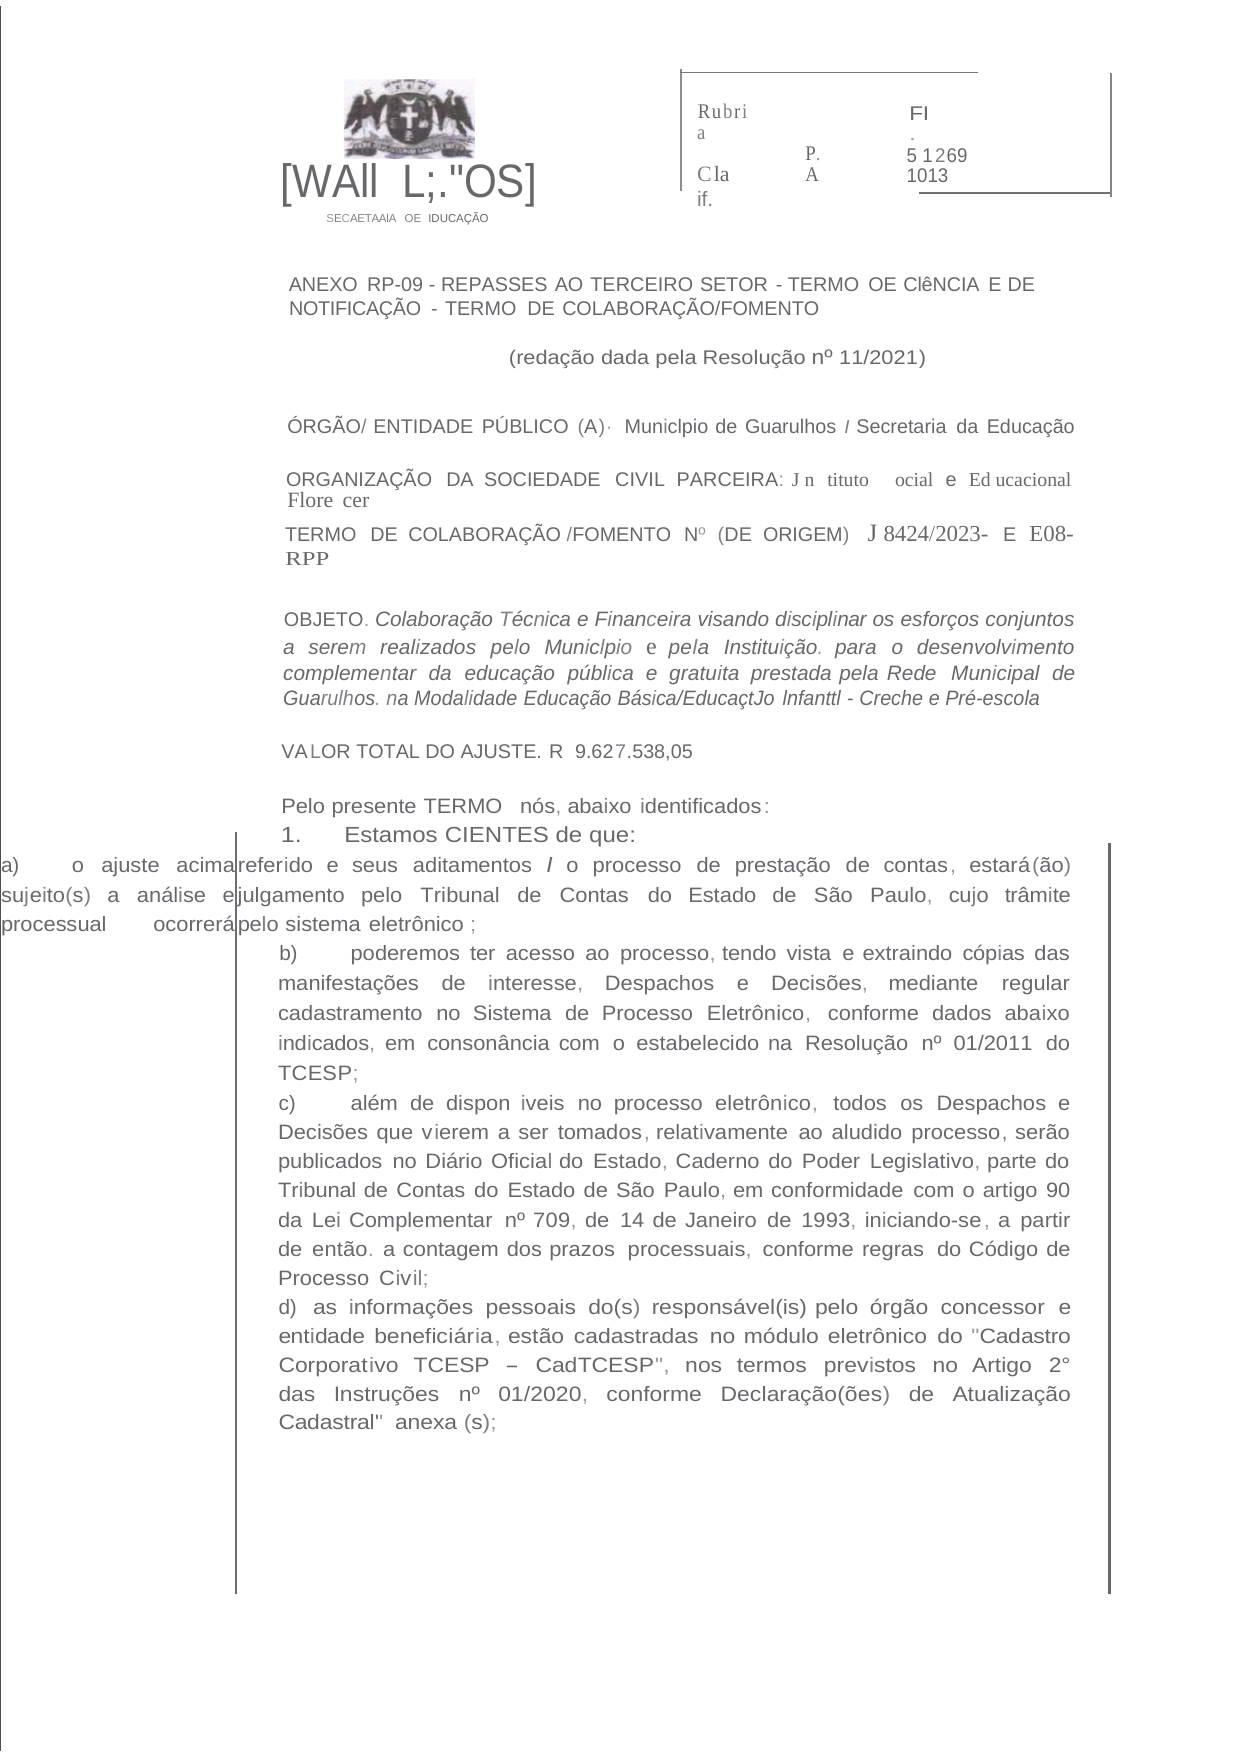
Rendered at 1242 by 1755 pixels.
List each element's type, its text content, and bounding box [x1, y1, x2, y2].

text [WAll L;."OS] [1, 158, 816, 207]
text VALOR TOTAL DO AJUSTE. R 9.627.538,05 [281, 739, 1125, 762]
text TERMO DE COLABORAÇÃO /FOMENTO Nº (DE ORIGEM) J 8424/2023- E E08- [285, 519, 1125, 548]
text SECAETAAlA OE IDUCAÇÃO [1, 212, 814, 225]
list o ajuste acima referido e seus aditamentos I o processo de prestação de contas, estará(ão) sujeito(s) a análise e julgamento pelo Tribunal de Contas do Estado de São Paulo, cujo trâmite processual ocorrerá pelo sistema eletrônico ; [237, 852, 1071, 935]
subtitle 1. Estamos CIENTES de que: [281, 822, 1125, 847]
list poderemos ter acesso ao processo, tendo vista e extraindo cópias das manifestações de interesse, Despachos e Decisões, mediante regular cadastramento no Sistema de Processo Eletrônico, conforme dados abaixo indicados, em consonância com o estabelecido na Resolução nº 01/2011 do TCESP; [278, 941, 1070, 1085]
text ANEXO RP-09 - REPASSES AO TERCEIRO SETOR - TERMO OE ClêNCIA E DE NOTIFICAÇÃO - TERMO DE COLABORAÇÃO/FOMENTO [288, 272, 1043, 319]
text (redação dada pela Resolução nº 11/2021) [509, 345, 1125, 369]
text OBJETO. Colaboração Técnica e Financeira visando disciplinar os esforços conjuntos a serem realizados pelo Municlpio e pela Instituição. para o desenvolvimento complementar da educação pública e gratuita prestada pela Rede Municipal de Guarulhos. na Modalidade Educação Básica/EducaçtJo lnfanttl - Creche e Pré-escola [283, 606, 1075, 710]
text ÓRGÃO/ ENTIDADE PÚBLICO (A)· Municlpio de Guarulhos I Secretaria da Educação ORGANIZAÇÃO DA SOCIEDADE CIVIL PARCEIRA: J n tituto ocial e Ed ucacional [286, 384, 1075, 490]
list além de dispon iveis no processo eletrônico, todos os Despachos e Decisões que vierem a ser tomados, relativamente ao aludido processo, serão publicados no Diário Oficial do Estado, Caderno do Poder Legislativo, parte do Tribunal de Contas do Estado de São Paulo, em conformidade com o artigo 90 da Lei Complementar nº 709, de 14 de Janeiro de 1993, iniciando-se, a partir de então. a contagem dos prazos processuais, conforme regras do Código de Processo Civil; [278, 1091, 1070, 1290]
list as informações pessoais do(s) responsável(is) pelo órgão concessor e entidade beneficiária, estão cadastradas no módulo eletrônico do "Cadastro Corporativo TCESP - CadTCESP", nos termos previstos no Artigo 2° das Instruções nº 01/2020, conforme Declaração(ões) de Atualização Cadastral'' anexa (s); [278, 1295, 1071, 1434]
text RPP [285, 548, 1125, 570]
text Pelo presente TERMO nós, abaixo identificados: [281, 794, 1125, 818]
list o ajuste acima referido e seus aditamentos I o processo de prestação de contas, estará(ão) sujeito(s) a análise e julgamento pelo Tribunal de Contas do Estado de São Paulo, cujo trâmite processual ocorrerá pelo sistema eletrônico ; [1, 852, 235, 935]
subtitle Flore cer [287, 490, 1125, 512]
